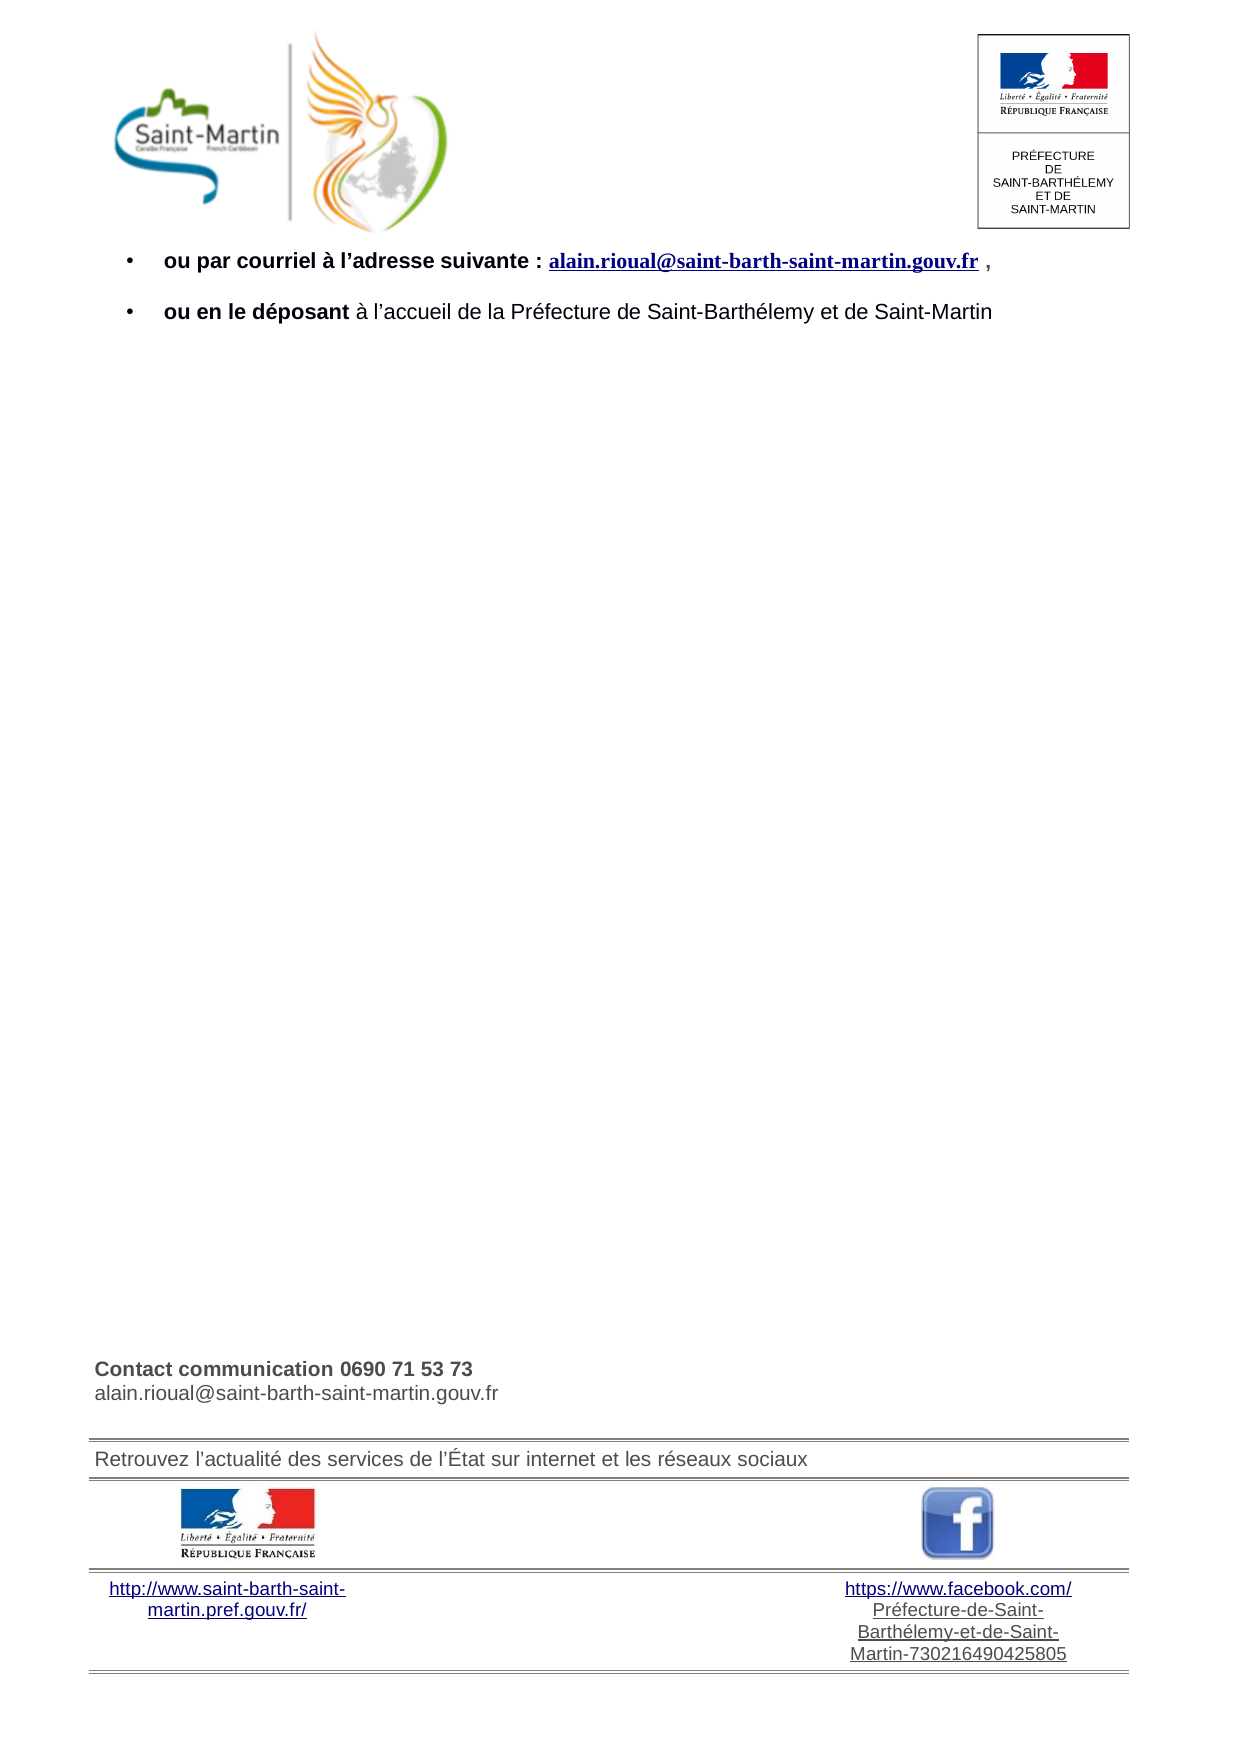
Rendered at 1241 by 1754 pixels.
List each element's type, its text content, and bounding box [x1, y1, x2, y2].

list ou en le déposant à l’accueil de la Préfecture de Saint-Barthélemy et de Saint-Martin [126, 299, 1152, 324]
list ou par courriel à l’adresse suivante : alain.rioual@saint-barth-saint-martin.gouv.fr , [126, 248, 1152, 273]
picture [103, 19, 461, 246]
picture [977, 34, 1130, 229]
picture [921, 1486, 996, 1560]
picture [176, 1481, 319, 1563]
